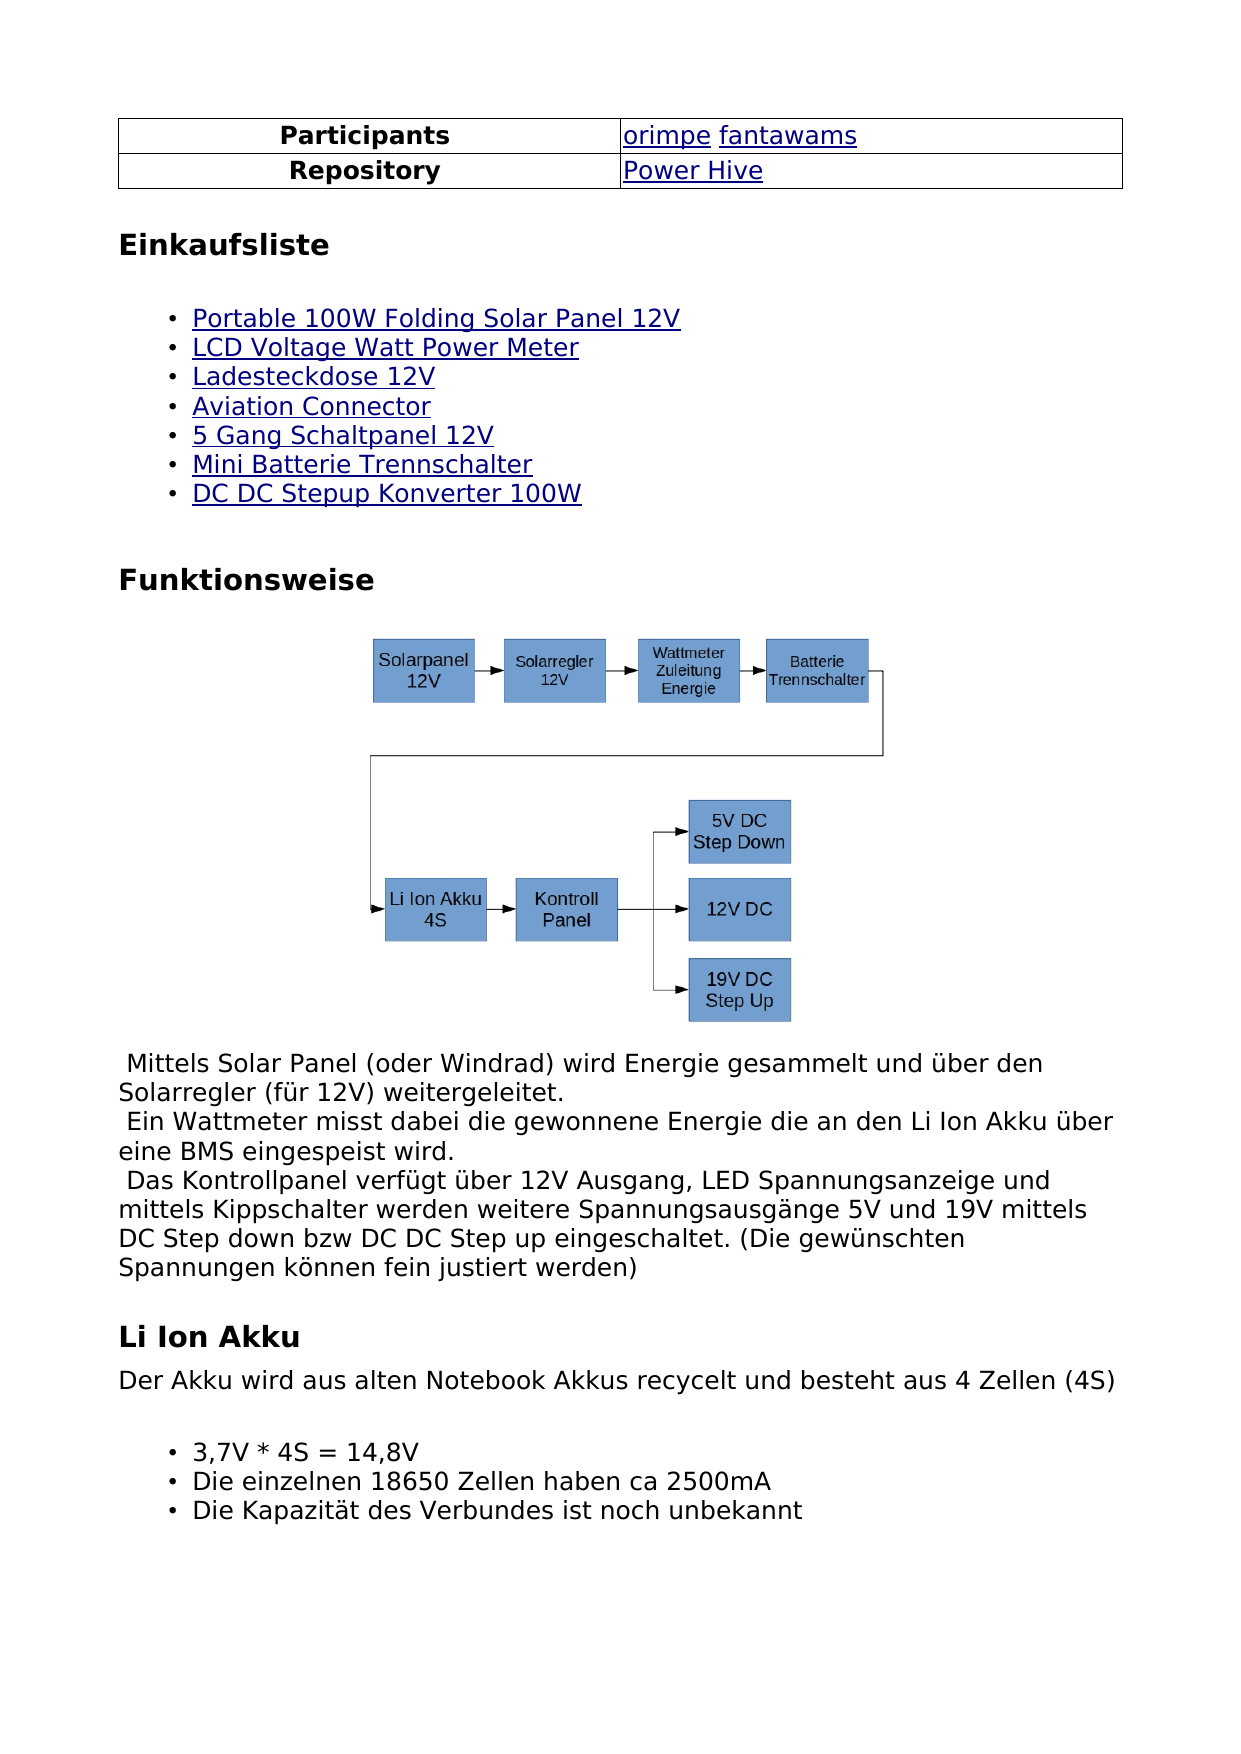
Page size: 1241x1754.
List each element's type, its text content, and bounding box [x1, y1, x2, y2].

subtitle Funktionsweise [118, 563, 1122, 597]
list LCD Voltage Watt Power Meter [177, 333, 1122, 362]
list Aviation Connector [177, 392, 1122, 421]
list Die Kapazität des Verbundes ist noch unbekannt [177, 1496, 1122, 1525]
list Ladesteckdose 12V [177, 362, 1122, 392]
list Die einzelnen 18650 Zellen haben ca 2500mA [177, 1467, 1122, 1496]
list Mini Batterie Trennschalter [177, 450, 1122, 479]
subtitle Einkaufsliste [118, 228, 1122, 262]
picture [307, 609, 933, 1050]
list 3,7V * 4S = 14,8V [177, 1438, 1122, 1467]
subtitle Li Ion Akku [118, 1320, 1122, 1354]
table_cell Participants [119, 119, 620, 153]
text Mittels Solar Panel (oder Windrad) wird Energie gesammelt und über den Solarregler (für 12V) weitergeleitet. Ein Wattmeter misst dabei die gewonnene Energie die an den Li Ion Akku über eine BMS eingespeist wird. Das Kontrollpanel verfügt über 12V Ausgang, LED Spannungsanzeige und mittels Kippschalter werden weitere Spannungsausgänge 5V und 19V mittels DC Step down bzw DC DC Step up eingeschaltet. (Die gewünschten Spannungen können fein justiert werden) [118, 609, 1122, 1283]
list 5 Gang Schaltpanel 12V [177, 421, 1122, 450]
text Der Akku wird aus alten Notebook Akkus recycelt und besteht aus 4 Zellen (4S) [118, 1367, 1122, 1396]
list Portable 100W Folding Solar Panel 12V [177, 304, 1122, 333]
table_cell orimpe fantawams [621, 119, 1122, 153]
table_cell Power Hive [621, 154, 1122, 188]
list DC DC Stepup Konverter 100W [177, 479, 1122, 508]
table_cell Repository [119, 154, 620, 188]
